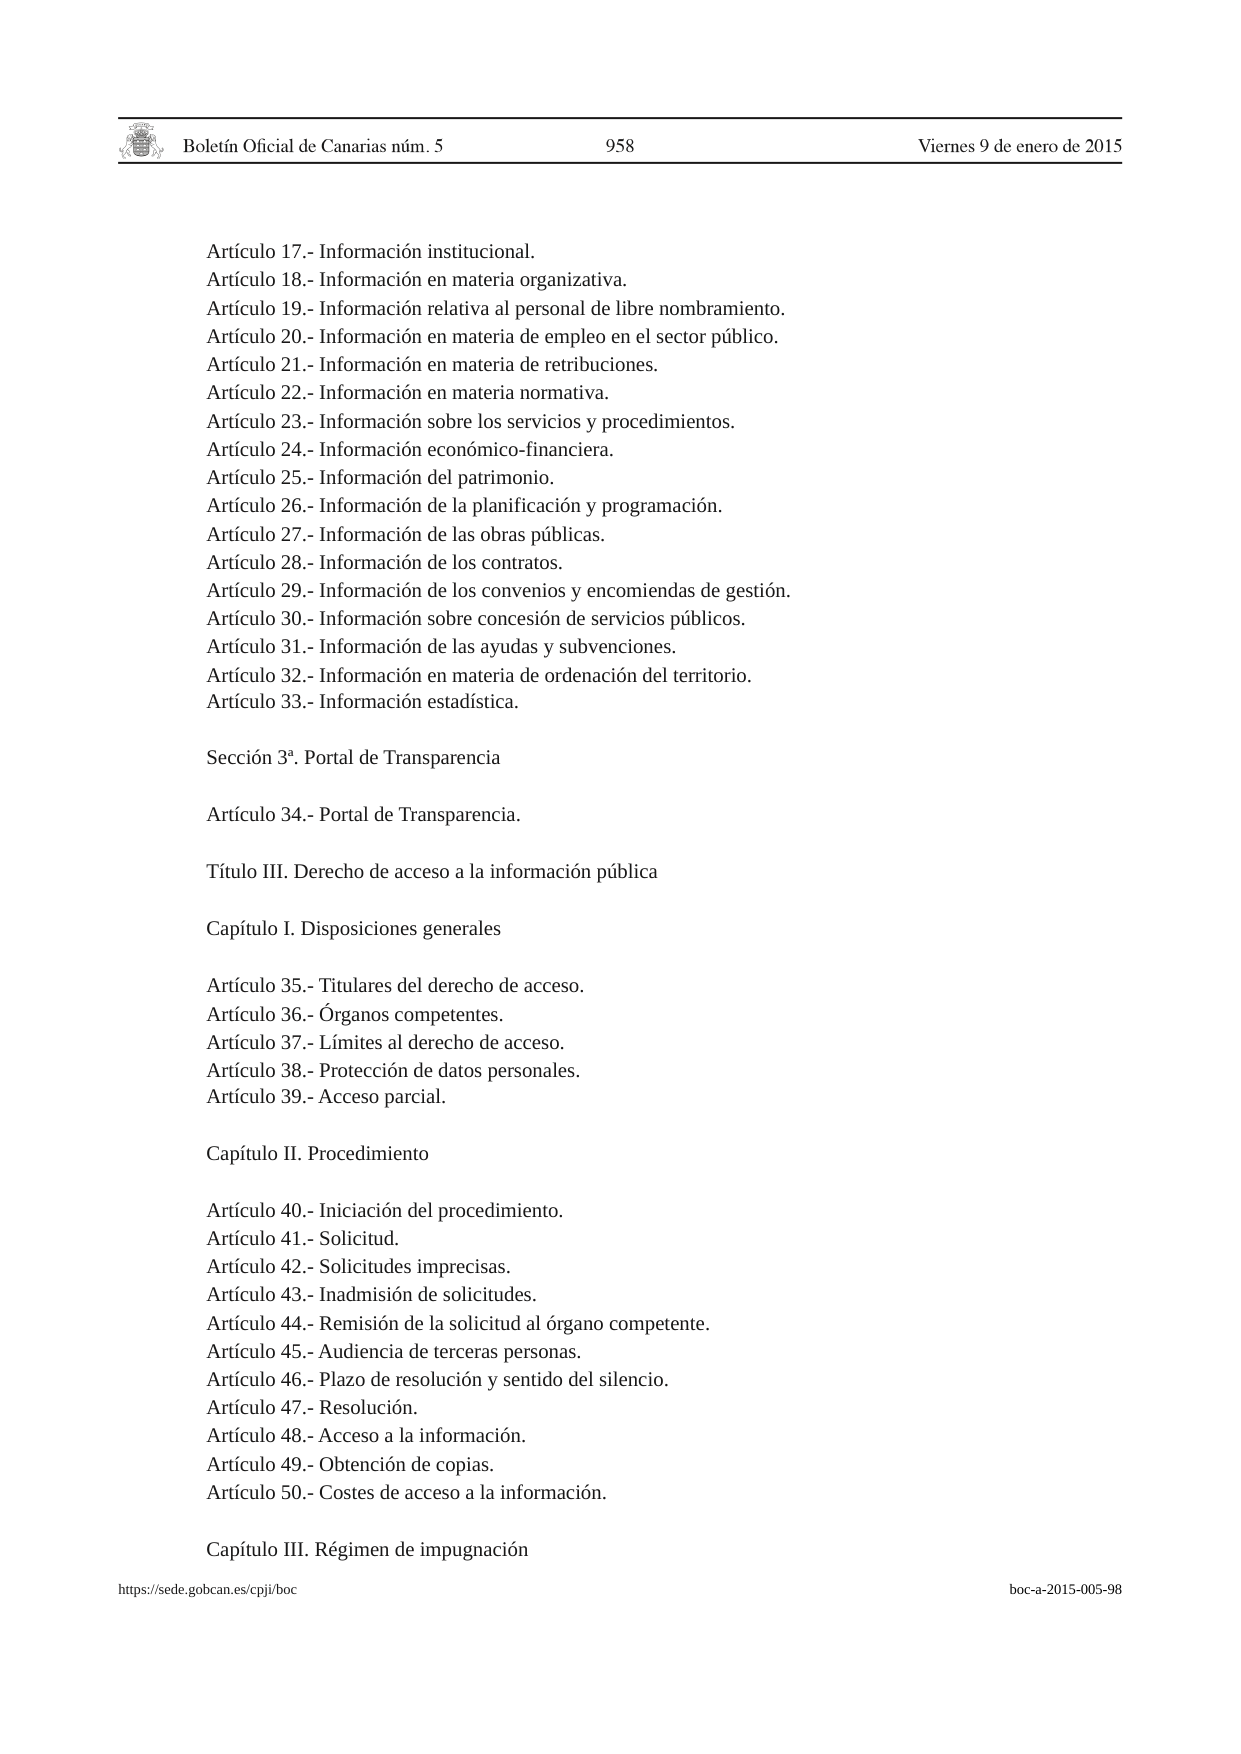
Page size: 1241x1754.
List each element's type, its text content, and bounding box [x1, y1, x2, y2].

text Artículo 38.- Protección de datos personales. Artículo 39.- Acceso parcial. [206, 1058, 645, 1108]
text Artículo 36.- Órganos competentes. [206, 1001, 1034, 1026]
text Artículo 21.- Información en materia de retribuciones. [206, 352, 1034, 376]
text Artículo 48.- Acceso a la información. [206, 1423, 1034, 1447]
text Capítulo II. Procedimiento [206, 1141, 1034, 1165]
text Capítulo I. Disposiciones generales [206, 916, 1034, 940]
text Artículo 46.- Plazo de resolución y sentido del silencio. [206, 1367, 1034, 1391]
text Artículo 27.- Información de las obras públicas. [206, 521, 1034, 546]
text Artículo 44.- Remisión de la solicitud al órgano competente. [206, 1311, 1034, 1334]
text Artículo 41.- Solicitud. [206, 1226, 1034, 1250]
text Artículo 30.- Información sobre concesión de servicios públicos. [206, 606, 1034, 630]
text Artículo 34.- Portal de Transparencia. [206, 802, 1034, 826]
text Artículo 28.- Información de los contratos. [206, 550, 1034, 574]
text Artículo 22.- Información en materia normativa. [206, 380, 1034, 404]
text Artículo 23.- Información sobre los servicios y procedimientos. [206, 408, 1034, 433]
text Artículo 17.- Información institucional. [206, 239, 1034, 263]
text Artículo 50.- Costes de acceso a la información. [206, 1480, 1034, 1504]
text Artículo 19.- Información relativa al personal de libre nombramiento. [206, 296, 1034, 320]
text Artículo 37.- Límites al derecho de acceso. [206, 1030, 1034, 1054]
text Artículo 25.- Información del patrimonio. [206, 465, 1034, 489]
text Artículo 29.- Información de los convenios y encomiendas de gestión. [206, 578, 1034, 602]
text Artículo 35.- Titulares del derecho de acceso. [206, 973, 1034, 997]
text Sección 3ª. Portal de Transparencia [206, 745, 1034, 769]
text Artículo 45.- Audiencia de terceras personas. [206, 1339, 1034, 1363]
text Capítulo III. Régimen de impugnación [206, 1537, 1034, 1561]
text Artículo 42.- Solicitudes imprecisas. [206, 1254, 1034, 1278]
text Artículo 47.- Resolución. [206, 1395, 1034, 1419]
text Artículo 18.- Información en materia organizativa. [206, 267, 1034, 291]
text Artículo 32.- Información en materia de ordenación del territorio. Artículo 33.- Información estadística. [206, 663, 815, 713]
text Artículo 49.- Obtención de copias. [206, 1452, 1034, 1476]
text Artículo 24.- Información económico-financiera. [206, 437, 1034, 461]
text Artículo 43.- Inadmisión de solicitudes. [206, 1282, 1034, 1306]
text Título III. Derecho de acceso a la información pública [206, 859, 1034, 883]
text Artículo 20.- Información en materia de empleo en el sector público. [206, 324, 1034, 348]
text Artículo 26.- Información de la planificación y programación. [206, 493, 1034, 517]
text Artículo 40.- Iniciación del procedimiento. [206, 1198, 1034, 1222]
text Artículo 31.- Información de las ayudas y subvenciones. [206, 634, 1034, 658]
